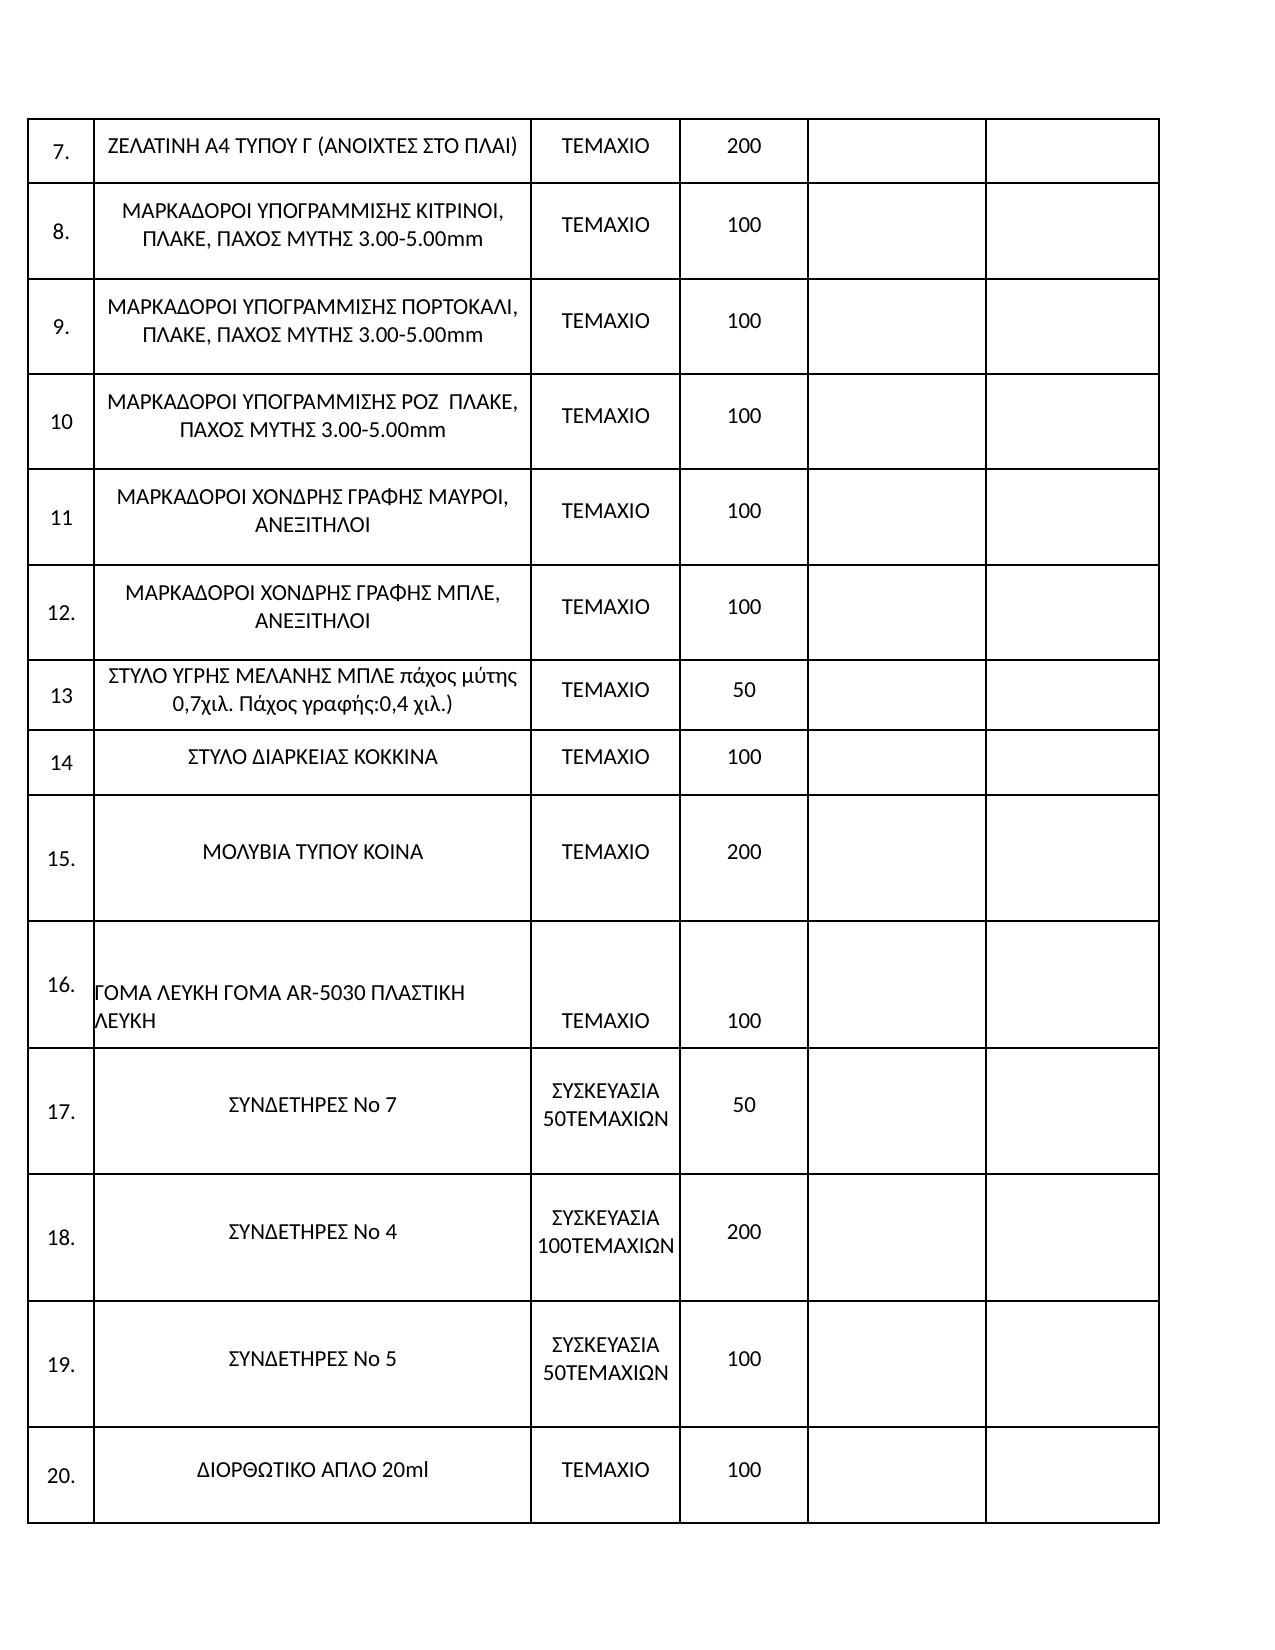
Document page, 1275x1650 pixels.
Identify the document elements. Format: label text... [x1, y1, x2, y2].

table_cell [809, 1175, 985, 1300]
table_cell [809, 1428, 985, 1522]
table_cell ΓΟΜΑ ΛΕΥΚΗ ΓΟΜΑ AR-5030 ΠΛΑΣΤΙΚΗ ΛΕΥΚΗ [95, 922, 530, 1047]
table_cell 200 [681, 1175, 807, 1300]
table_cell ΣΤΥΛΟ ΥΓΡΗΣ ΜΕΛΑΝΗΣ ΜΠΛΕ πάχος μύτης 0,7χιλ. Πάχος γραφής:0,4 χιλ.) [95, 661, 530, 729]
table_cell 100 [681, 731, 807, 793]
table_cell 50 [681, 661, 807, 729]
table_cell 100 [681, 1428, 807, 1522]
table_cell ΣΥΣΚΕΥΑΣΙΑ 50ΤΕΜΑΧΙΩΝ [532, 1302, 679, 1426]
table_cell [987, 1302, 1158, 1426]
table_cell [1160, 1173, 1166, 1300]
table_cell [809, 1302, 985, 1426]
table_cell ΜΑΡΚΑΔΟΡΟΙ ΥΠΟΓΡΑΜΜΙΣΗΣ ΠΟΡΤΟΚΑΛΙ, ΠΛΑΚΕ, ΠΑΧΟΣ ΜΥΤΗΣ 3.00-5.00mm [95, 280, 530, 373]
table_cell ΜΑΡΚΑΔΟΡΟΙ ΧΟΝΔΡΗΣ ΓΡΑΦΗΣ ΜΑΥΡΟΙ, ΑΝΕΞΙΤΗΛΟΙ [95, 470, 530, 563]
table_cell [1160, 468, 1166, 563]
table_cell [987, 470, 1158, 563]
table_cell ΤΕΜΑΧΙO [532, 184, 679, 277]
table_cell [809, 731, 985, 793]
table_cell [1160, 1047, 1166, 1173]
table_cell 100 [681, 280, 807, 373]
table_cell ΜΑΡΚΑΔΟΡΟΙ ΧΟΝΔΡΗΣ ΓΡΑΦΗΣ ΜΠΛΕ, ΑΝΕΞΙΤΗΛΟΙ [95, 566, 530, 659]
table_cell ΜΑΡΚΑΔΟΡΟΙ ΥΠΟΓΡΑΜΜΙΣΗΣ ΚΙΤΡΙΝΟΙ, ΠΛΑΚΕ, ΠΑΧΟΣ ΜΥΤΗΣ 3.00-5.00mm [95, 184, 530, 277]
table_cell [1160, 659, 1166, 729]
table_cell ΤΕΜΑΧΙΟ [532, 922, 679, 1047]
table_cell [1160, 729, 1166, 793]
table_cell [809, 796, 985, 920]
table_cell ΤΕΜΑΧΙΟ [532, 796, 679, 920]
table_cell [1160, 373, 1166, 468]
table_cell 100 [681, 566, 807, 659]
table_cell ΤΕΜΑΧΙO [532, 470, 679, 563]
table_cell 11 [29, 470, 93, 563]
table_cell [1160, 118, 1166, 182]
table_cell ΣΥΝΔΕΤΗΡΕΣ Nο 7 [95, 1049, 530, 1173]
table_cell 17. [29, 1049, 93, 1173]
table_cell ΤΕΜΑΧΙO [532, 566, 679, 659]
table_cell [987, 120, 1158, 182]
table_cell 12. [29, 566, 93, 659]
table_cell ΣΤΥΛΟ ΔΙΑΡΚΕΙΑΣ ΚΟΚΚΙΝΑ [95, 731, 530, 793]
table_cell [1160, 920, 1166, 1047]
table_cell [809, 470, 985, 563]
table_cell [987, 1049, 1158, 1173]
table_cell [987, 922, 1158, 1047]
table_cell [987, 566, 1158, 659]
table_cell [987, 1428, 1158, 1522]
table_cell 100 [681, 184, 807, 277]
table_cell ΤΕΜΑΧΙΟ [532, 1428, 679, 1522]
table_cell 14 [29, 731, 93, 793]
table_cell [809, 120, 985, 182]
table_cell [809, 184, 985, 277]
table_cell 8. [29, 184, 93, 277]
table_cell [987, 184, 1158, 277]
table_cell ΜΑΡΚΑΔΟΡΟΙ ΥΠΟΓΡΑΜΜΙΣΗΣ ΡΟΖ ΠΛΑΚΕ, ΠΑΧΟΣ ΜΥΤΗΣ 3.00-5.00mm [95, 375, 530, 468]
table_cell 100 [681, 1302, 807, 1426]
table_cell [987, 661, 1158, 729]
table_cell ΤΕΜΑΧΙΟ [532, 661, 679, 729]
table_cell 20. [29, 1428, 93, 1522]
table_cell ΣΥΝΔΕΤΗΡΕΣ Nο 5 [95, 1302, 530, 1426]
table_cell ΤΕΜΑΧΙO [532, 280, 679, 373]
table_cell 19. [29, 1302, 93, 1426]
table_cell 9. [29, 280, 93, 373]
table_cell ΤΕΜΑΧΙΟ [532, 731, 679, 793]
table_cell [1160, 1300, 1166, 1426]
table_cell ΤΕΜΑΧΙΟ [532, 120, 679, 182]
table_cell [809, 375, 985, 468]
table_cell ΖΕΛΑΤΙΝΗ Α4 ΤΥΠΟΥ Γ (ΑΝΟΙΧΤΕΣ ΣΤΟ ΠΛΑΙ) [95, 120, 530, 182]
table_cell 13 [29, 661, 93, 729]
table_cell ΜΟΛΥΒΙΑ ΤΥΠΟΥ ΚΟΙΝΑ [95, 796, 530, 920]
table_cell 15. [29, 796, 93, 920]
table_cell [1160, 182, 1166, 277]
table_cell [987, 280, 1158, 373]
table_cell 7. [29, 120, 93, 182]
table_cell [809, 1049, 985, 1173]
table_cell ΣΥΝΔΕΤΗΡΕΣ Nο 4 [95, 1175, 530, 1300]
table_cell ΣΥΣΚΕΥΑΣΙΑ 50ΤΕΜΑΧΙΩΝ [532, 1049, 679, 1173]
table_cell [809, 922, 985, 1047]
table_cell [987, 731, 1158, 793]
table_cell 16. [29, 922, 93, 1047]
table_cell [1160, 1426, 1166, 1522]
table_cell [1160, 278, 1166, 373]
table_cell [809, 280, 985, 373]
table_cell ΤΕΜΑΧΙO [532, 375, 679, 468]
table_cell 50 [681, 1049, 807, 1173]
table_cell [987, 375, 1158, 468]
table_cell [809, 566, 985, 659]
table_cell [1160, 564, 1166, 659]
table_cell 10 [29, 375, 93, 468]
table_cell [987, 796, 1158, 920]
table_cell 200 [681, 120, 807, 182]
table_cell [987, 1175, 1158, 1300]
table_cell 100 [681, 922, 807, 1047]
table_cell 18. [29, 1175, 93, 1300]
table_cell [809, 661, 985, 729]
table_cell [1160, 794, 1166, 920]
table_cell 100 [681, 470, 807, 563]
table_cell 200 [681, 796, 807, 920]
table_cell ΔΙΟΡΘΩΤΙΚΟ ΑΠΛΟ 20ml [95, 1428, 530, 1522]
table_cell ΣΥΣΚΕΥΑΣΙΑ 100ΤΕΜΑΧΙΩΝ [532, 1175, 679, 1300]
table_cell 100 [681, 375, 807, 468]
